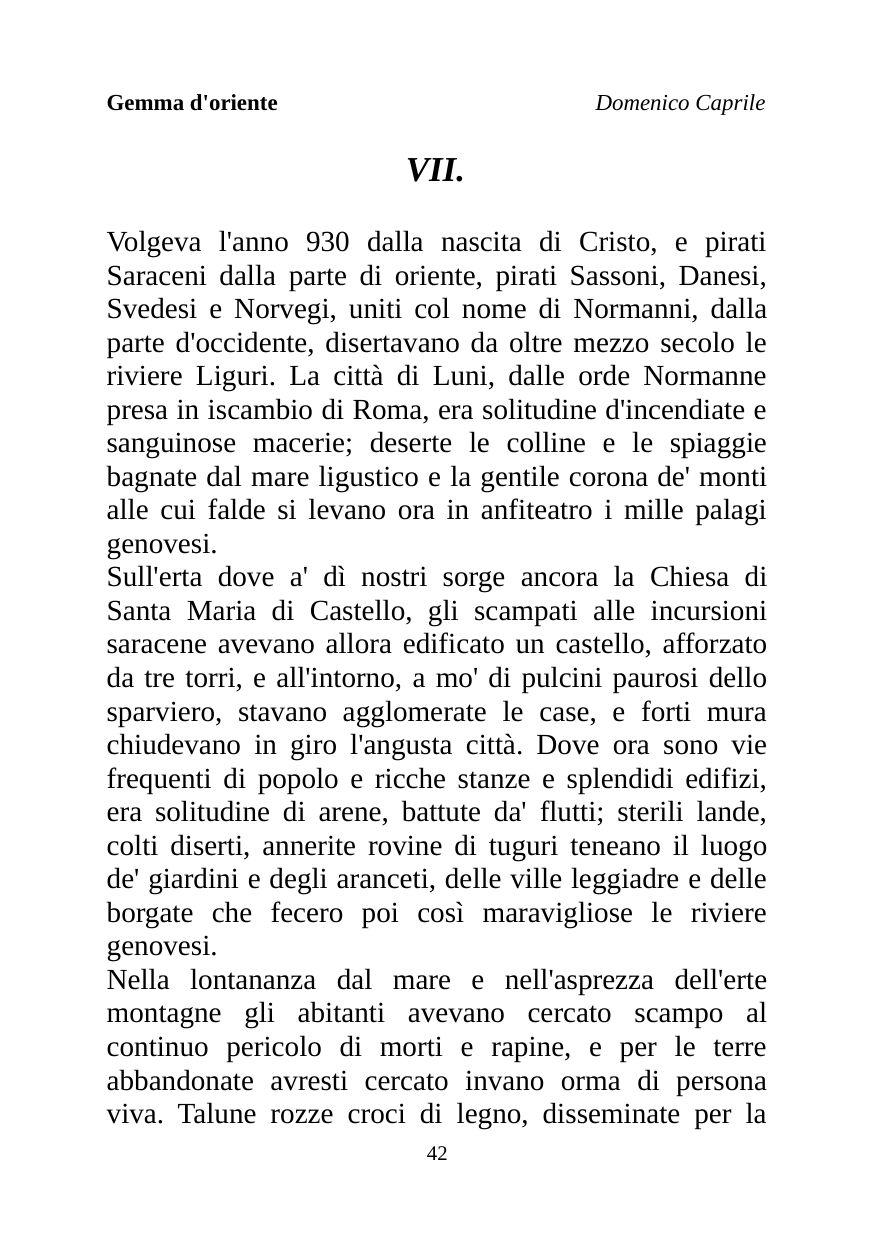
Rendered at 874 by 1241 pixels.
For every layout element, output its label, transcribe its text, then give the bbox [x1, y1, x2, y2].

text Volgeva l'anno 930 dalla nascita di Cristo, e pirati Saraceni dalla parte di oriente, pirati Sassoni, Danesi, Svedesi e Norvegi, uniti col nome di Normanni, dalla parte d'occidente, disertavano da oltre mezzo secolo le riviere Liguri. La città di Luni, dalle orde Normanne presa in iscambio di Roma, era solitudine d'incendiate e sanguinose macerie; deserte le colline e le spiaggie bagnate dal mare ligustico e la gentile corona de' monti alle cui falde si levano ora in anfiteatro i mille palagi genovesi. [106, 224, 768, 559]
text Nella lontananza dal mare e nell'asprezza dell'erte montagne gli abitanti avevano cercato scampo al continuo pericolo di morti e rapine, e per le terre abbandonate avresti cercato invano orma di persona viva. Talune rozze croci di legno, disseminate per la [106, 962, 768, 1130]
subtitle VII. [106, 148, 768, 189]
text Sull'erta dove a' dì nostri sorge ancora la Chiesa di Santa Maria di Castello, gli scampati alle incursioni saracene avevano allora edificato un castello, afforzato da tre torri, e all'intorno, a mo' di pulcini paurosi dello sparviero, stavano agglomerate le case, e forti mura chiudevano in giro l'angusta città. Dove ora sono vie frequenti di popolo e ricche stanze e splendidi edifizi, era solitudine di arene, battute da' flutti; sterili lande, colti diserti, annerite rovine di tuguri teneano il luogo de' giardini e degli aranceti, delle ville leggiadre e delle borgate che fecero poi così maravigliose le riviere genovesi. [106, 559, 768, 962]
